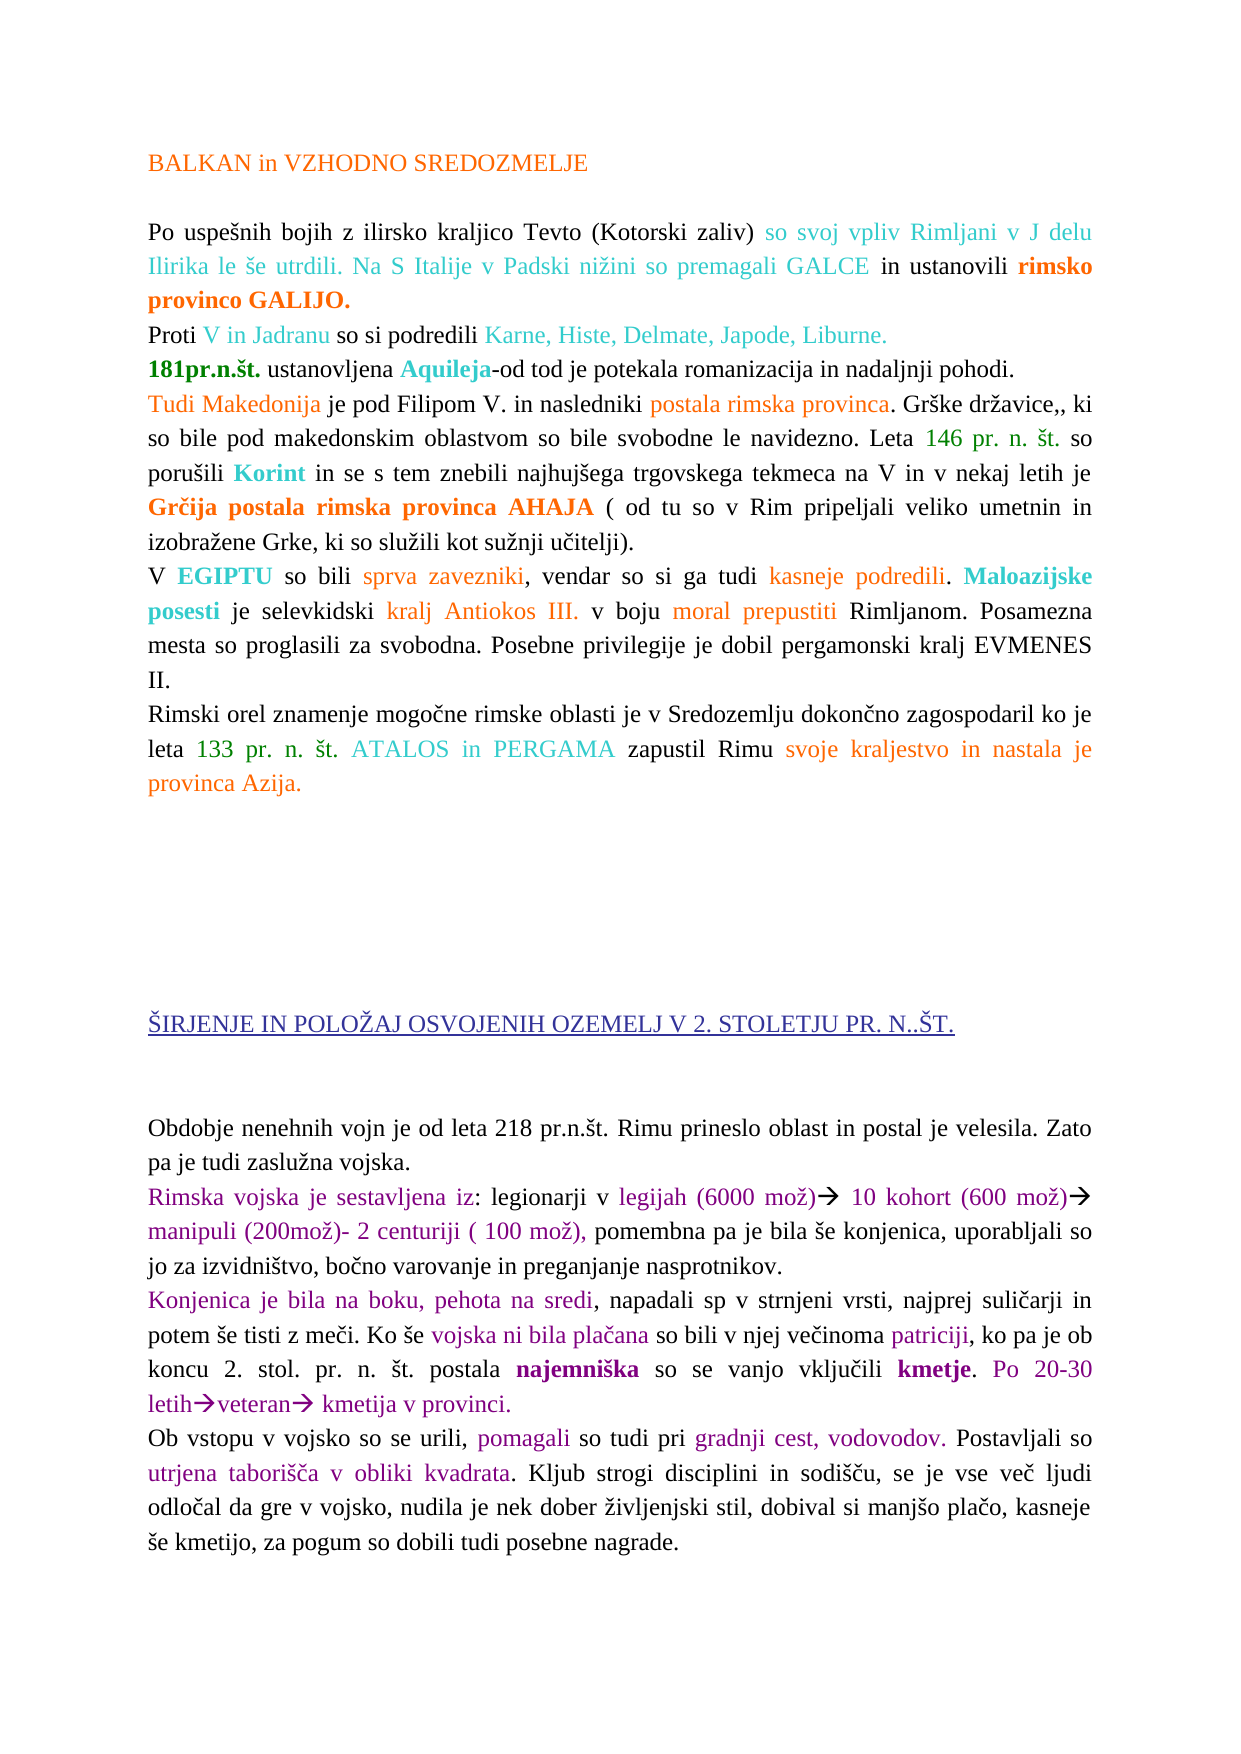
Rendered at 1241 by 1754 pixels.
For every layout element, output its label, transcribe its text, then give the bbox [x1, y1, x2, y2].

text Proti V in Jadranu so si podredili Karne, Histe, Delmate, Japode, Liburne. [148, 320, 1093, 349]
text Obdobje nenehnih vojn je od leta 218 pr.n.št. Rimu prineslo oblast in postal je velesila. Zato pa je tudi zaslužna vojska. [148, 1113, 1093, 1176]
text Konjenica je bila na boku, pehota na sredi, napadali sp v strnjeni vrsti, najprej suličarji in potem še tisti z meči. Ko še vojska ni bila plačana so bili v njej večinoma patriciji, ko pa je ob koncu 2. stol. pr. n. št. postala najemniška so se vanjo vključili kmetje. Po 20-30 letihveteran kmetija v provinci. [148, 1285, 1093, 1418]
text Tudi Makedonija je pod Filipom V. in nasledniki postala rimska provinca. Grške državice,, ki so bile pod makedonskim oblastvom so bile svobodne le navidezno. Leta 146 pr. n. št. so porušili Korint in se s tem znebili najhujšega trgovskega tekmeca na V in v nekaj letih je Grčija postala rimska provinca AHAJA ( od tu so v Rim pripeljali veliko umetnin in izobražene Grke, ki so služili kot sužnji učitelji). [148, 389, 1093, 556]
text Rimski orel znamenje mogočne rimske oblasti je v Sredozemlju dokončno zagospodaril ko je leta 133 pr. n. št. ATALOS in PERGAMA zapustil Rimu svoje kraljestvo in nastala je provinca Azija. [148, 699, 1093, 797]
text Ob vstopu v vojsko so se urili, pomagali so tudi pri gradnji cest, vodovodov. Postavljali so utrjena taborišča v obliki kvadrata. Kljub strogi disciplini in sodišču, se je vse več ljudi odločal da gre v vojsko, nudila je nek dober življenjski stil, dobival si manjšo plačo, kasneje še kmetijo, za pogum so dobili tudi posebne nagrade. [148, 1423, 1093, 1556]
text ŠIRJENJE IN POLOŽAJ OSVOJENIH OZEMELJ V 2. STOLETJU PR. N..ŠT. [148, 1009, 1093, 1038]
text 181pr.n.št. ustanovljena Aquileja-od tod je potekala romanizacija in nadaljnji pohodi. [148, 354, 1093, 383]
text Rimska vojska je sestavljena iz: legionarji v legijah (6000 mož) 10 kohort (600 mož) manipuli (200mož)- 2 centuriji ( 100 mož), pomembna pa je bila še konjenica, uporabljali so jo za izvidništvo, bočno varovanje in preganjanje nasprotnikov. [148, 1182, 1093, 1280]
text Po uspešnih bojih z ilirsko kraljico Tevto (Kotorski zaliv) so svoj vpliv Rimljani v J delu Ilirika le še utrdili. Na S Italije v Padski nižini so premagali GALCE in ustanovili rimsko provinco GALIJO. [148, 217, 1093, 314]
text V EGIPTU so bili sprva zavezniki, vendar so si ga tudi kasneje podredili. Maloazijske posesti je selevkidski kralj Antiokos III. v boju moral prepustiti Rimljanom. Posamezna mesta so proglasili za svobodna. Posebne privilegije je dobil pergamonski kralj EVMENES II. [148, 561, 1093, 693]
text BALKAN in VZHODNO SREDOZMELJE [148, 148, 1093, 176]
